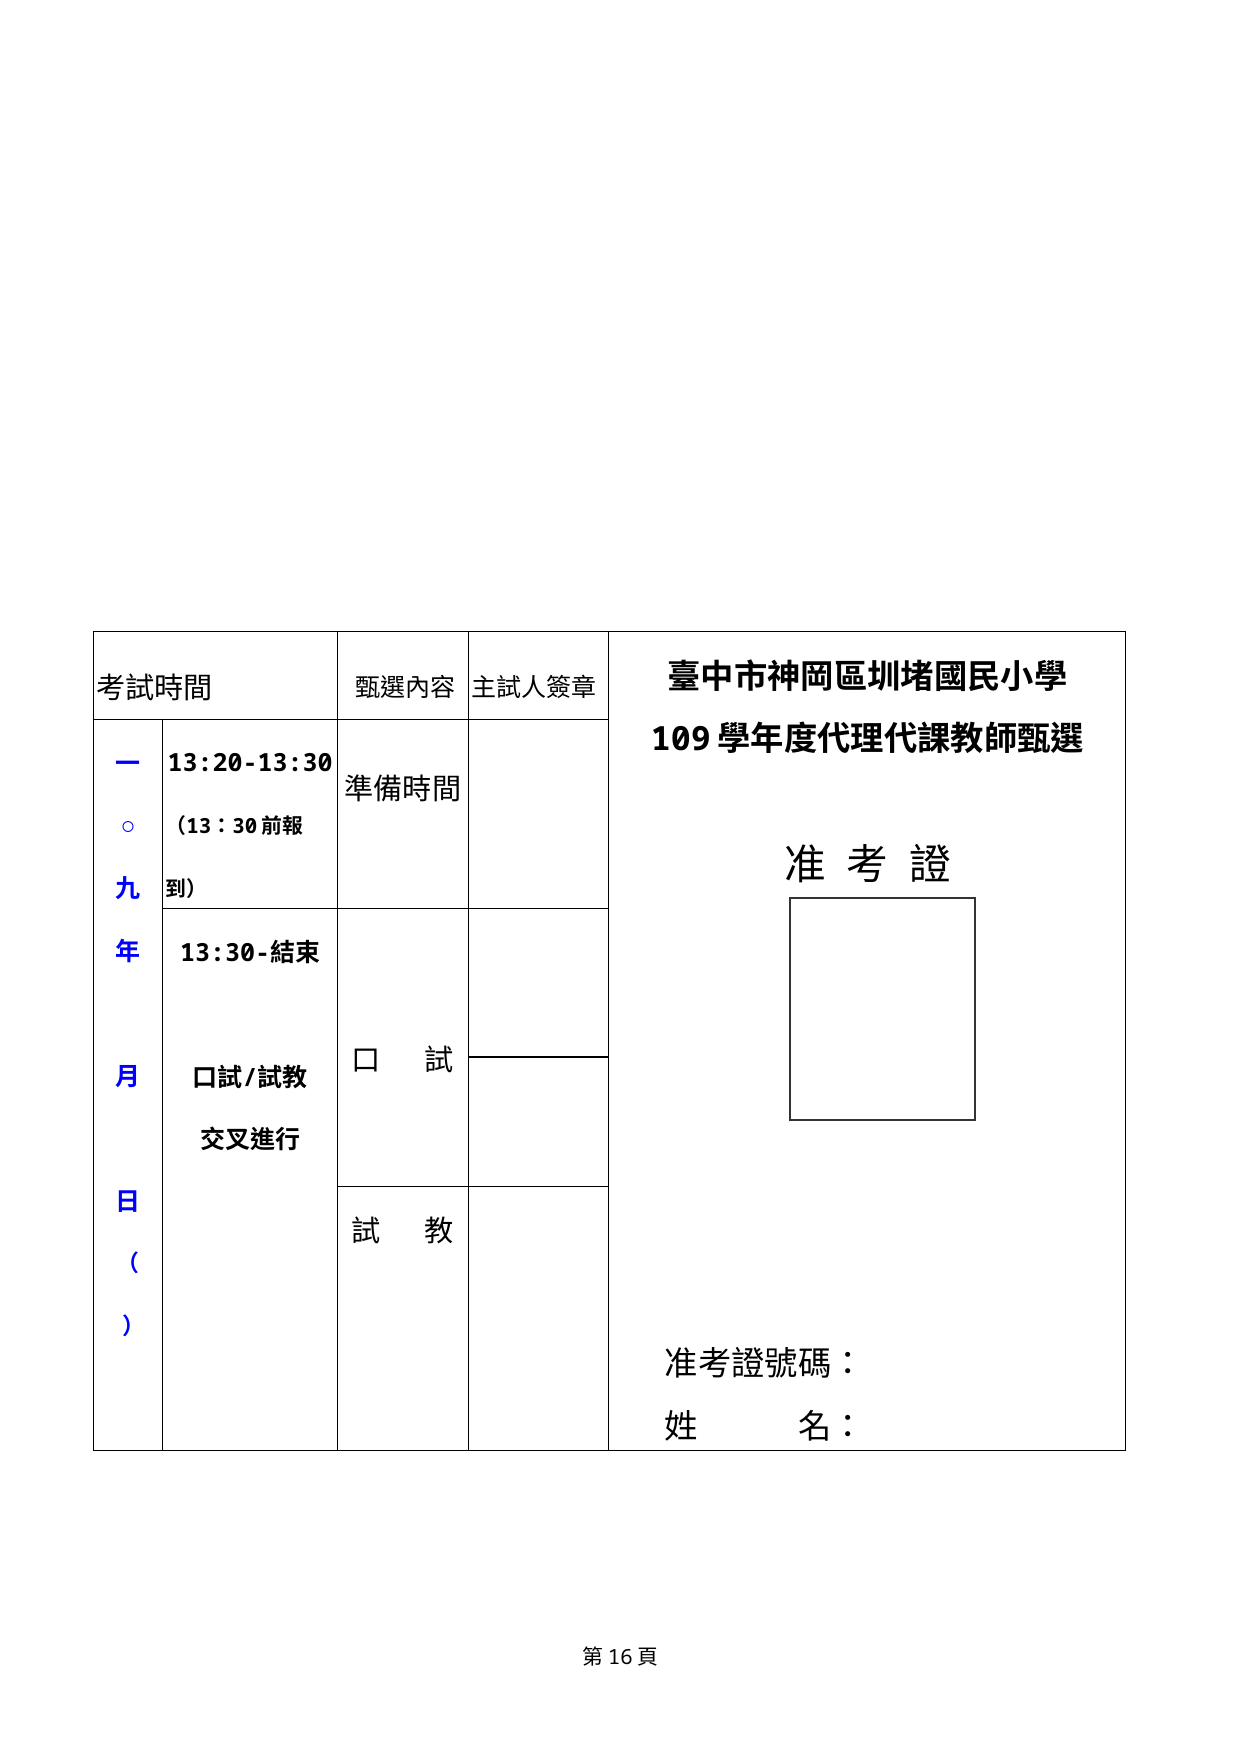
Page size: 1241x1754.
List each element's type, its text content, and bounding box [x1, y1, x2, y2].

table_cell 一 ○ 九 年 月 日 （ ） [94, 720, 162, 1450]
table_cell [469, 1058, 608, 1186]
table_cell [469, 909, 608, 1056]
table_cell [469, 720, 608, 908]
table_cell 準備時間 [338, 720, 468, 908]
table_cell [469, 1187, 608, 1450]
table_cell 試 教 [338, 1187, 468, 1450]
table_header 主試人簽章 [469, 632, 608, 719]
table_cell 口 試 [338, 909, 468, 1186]
table_cell 13:20-13:30 （13：30前報到） [163, 720, 337, 908]
table_header 考試時間 [94, 632, 337, 719]
table_header 甄選內容 [338, 632, 468, 719]
table_cell 13:30-結束 口試/試教 交叉進行 [163, 909, 337, 1450]
table_header 臺中市神岡區圳堵國民小學 109學年度代理代課教師甄選 准 考 證 准考證號碼： 姓 名： 甄選類別： 類別：□國小普通班預估缺(導師、英文、美勞、音樂專長) □國小鐘點代課教師(體育、美勞、本土語專長) □國小資源班代理教師 □國小專輔代理教師 次別：□第1次招考 □第2次招考 □第3次招考 □第4次招考 [609, 632, 1125, 1450]
